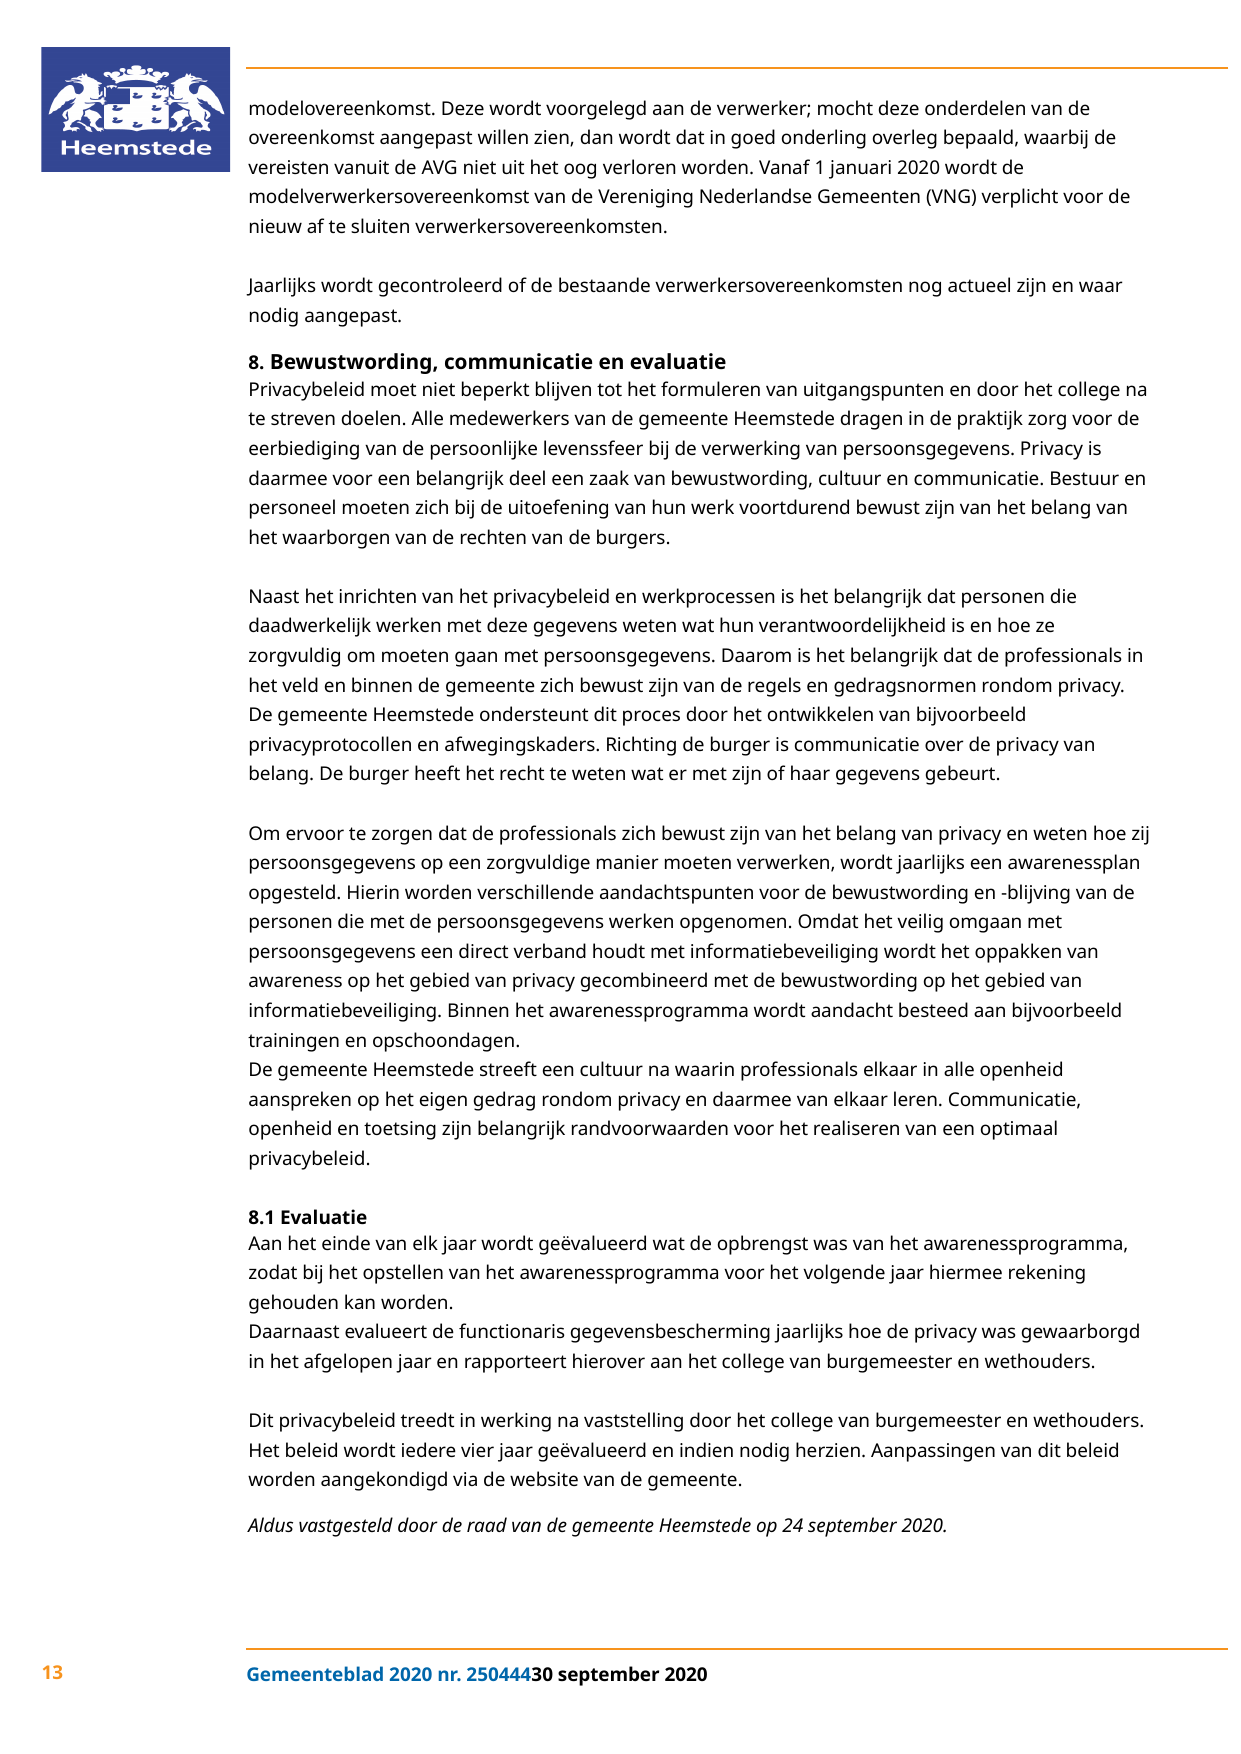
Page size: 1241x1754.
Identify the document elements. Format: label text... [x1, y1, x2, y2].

text Naast het inrichten van het privacybeleid en werkprocessen is het belangrijk dat personen die daadwerkelijk werken met deze gegevens weten wat hun verantwoordelijkheid is en hoe ze zorgvuldig om moeten gaan met persoonsgegevens. Daarom is het belangrijk dat de professionals in het veld en binnen de gemeente zich bewust zijn van de regels en gedragsnormen rondom privacy. De gemeente Heemstede ondersteunt dit proces door het ontwikkelen van bijvoorbeeld privacyprotocollen en afwegingskaders. Richting de burger is communicatie over de privacy van belang. De burger heeft het recht te weten wat er met zijn of haar gegevens gebeurt. [248, 583, 1152, 786]
text Om ervoor te zorgen dat de professionals zich bewust zijn van het belang van privacy en weten hoe zij persoonsgegevens op een zorgvuldige manier moeten verwerken, wordt jaarlijks een awarenessplan opgesteld. Hierin worden verschillende aandachtspunten voor de bewustwording en -blijving van de personen die met de persoonsgegevens werken opgenomen. Omdat het veilig omgaan met persoonsgegevens een direct verband houdt met informatiebeveiliging wordt het oppakken van awareness op het gebied van privacy gecombineerd met de bewustwording op het gebied van informatiebeveiliging. Binnen het awarenessprogramma wordt aandacht besteed aan bijvoorbeeld trainingen en opschoondagen. [248, 820, 1152, 1052]
text Privacybeleid moet niet beperkt blijven tot het formuleren van uitgangspunten en door het college na te streven doelen. Alle medewerkers van de gemeente Heemstede dragen in de praktijk zorg voor de eerbiediging van de persoonlijke levenssfeer bij de verwerking van persoonsgegevens. Privacy is daarmee voor een belangrijk deel een zaak van bewustwording, cultuur en communicatie. Bestuur en personeel moeten zich bij de uitoefening van hun werk voortdurend bewust zijn van het belang van het waarborgen van de rechten van de burgers. [248, 376, 1152, 549]
picture [41, 47, 231, 172]
text Aldus vastgesteld door de raad van de gemeente Heemstede op 24 september 2020. [248, 1512, 1152, 1538]
text Jaarlijks wordt gecontroleerd of de bestaande verwerkersovereenkomsten nog actueel zijn en waar nodig aangepast. [248, 272, 1152, 328]
text Aan het einde van elk jaar wordt geëvalueerd wat de opbrengst was van het awarenessprogramma, zodat bij het opstellen van het awarenessprogramma voor het volgende jaar hiermee rekening gehouden kan worden. [248, 1230, 1152, 1315]
text Daarnaast evalueert de functionaris gegevensbescherming jaarlijks hoe de privacy was gewaarborgd in het afgelopen jaar en rapporteert hierover aan het college van burgemeester en wethouders. [248, 1319, 1152, 1374]
text 8.1 Evaluatie [248, 1204, 1152, 1230]
text 8. Bewustwording, communicatie en evaluatie [248, 347, 1152, 376]
text De gemeente Heemstede streeft een cultuur na waarin professionals elkaar in alle openheid aanspreken op het eigen gedrag rondom privacy en daarmee van elkaar leren. Communicatie, openheid en toetsing zijn belangrijk randvoorwaarden voor het realiseren van een optimaal privacybeleid. [248, 1056, 1152, 1171]
text modelovereenkomst. Deze wordt voorgelegd aan de verwerker; mocht deze onderdelen van de overeenkomst aangepast willen zien, dan wordt dat in goed onderling overleg bepaald, waarbij de vereisten vanuit de AVG niet uit het oog verloren worden. Vanaf 1 januari 2020 wordt de modelverwerkersovereenkomst van de Vereniging Nederlandse Gemeenten (VNG) verplicht voor de nieuw af te sluiten verwerkersovereenkomsten. [248, 95, 1152, 239]
text Dit privacybeleid treedt in werking na vaststelling door het college van burgemeester en wethouders. Het beleid wordt iedere vier jaar geëvalueerd en indien nodig herzien. Aanpassingen van dit beleid worden aangekondigd via de website van de gemeente. [248, 1407, 1152, 1492]
